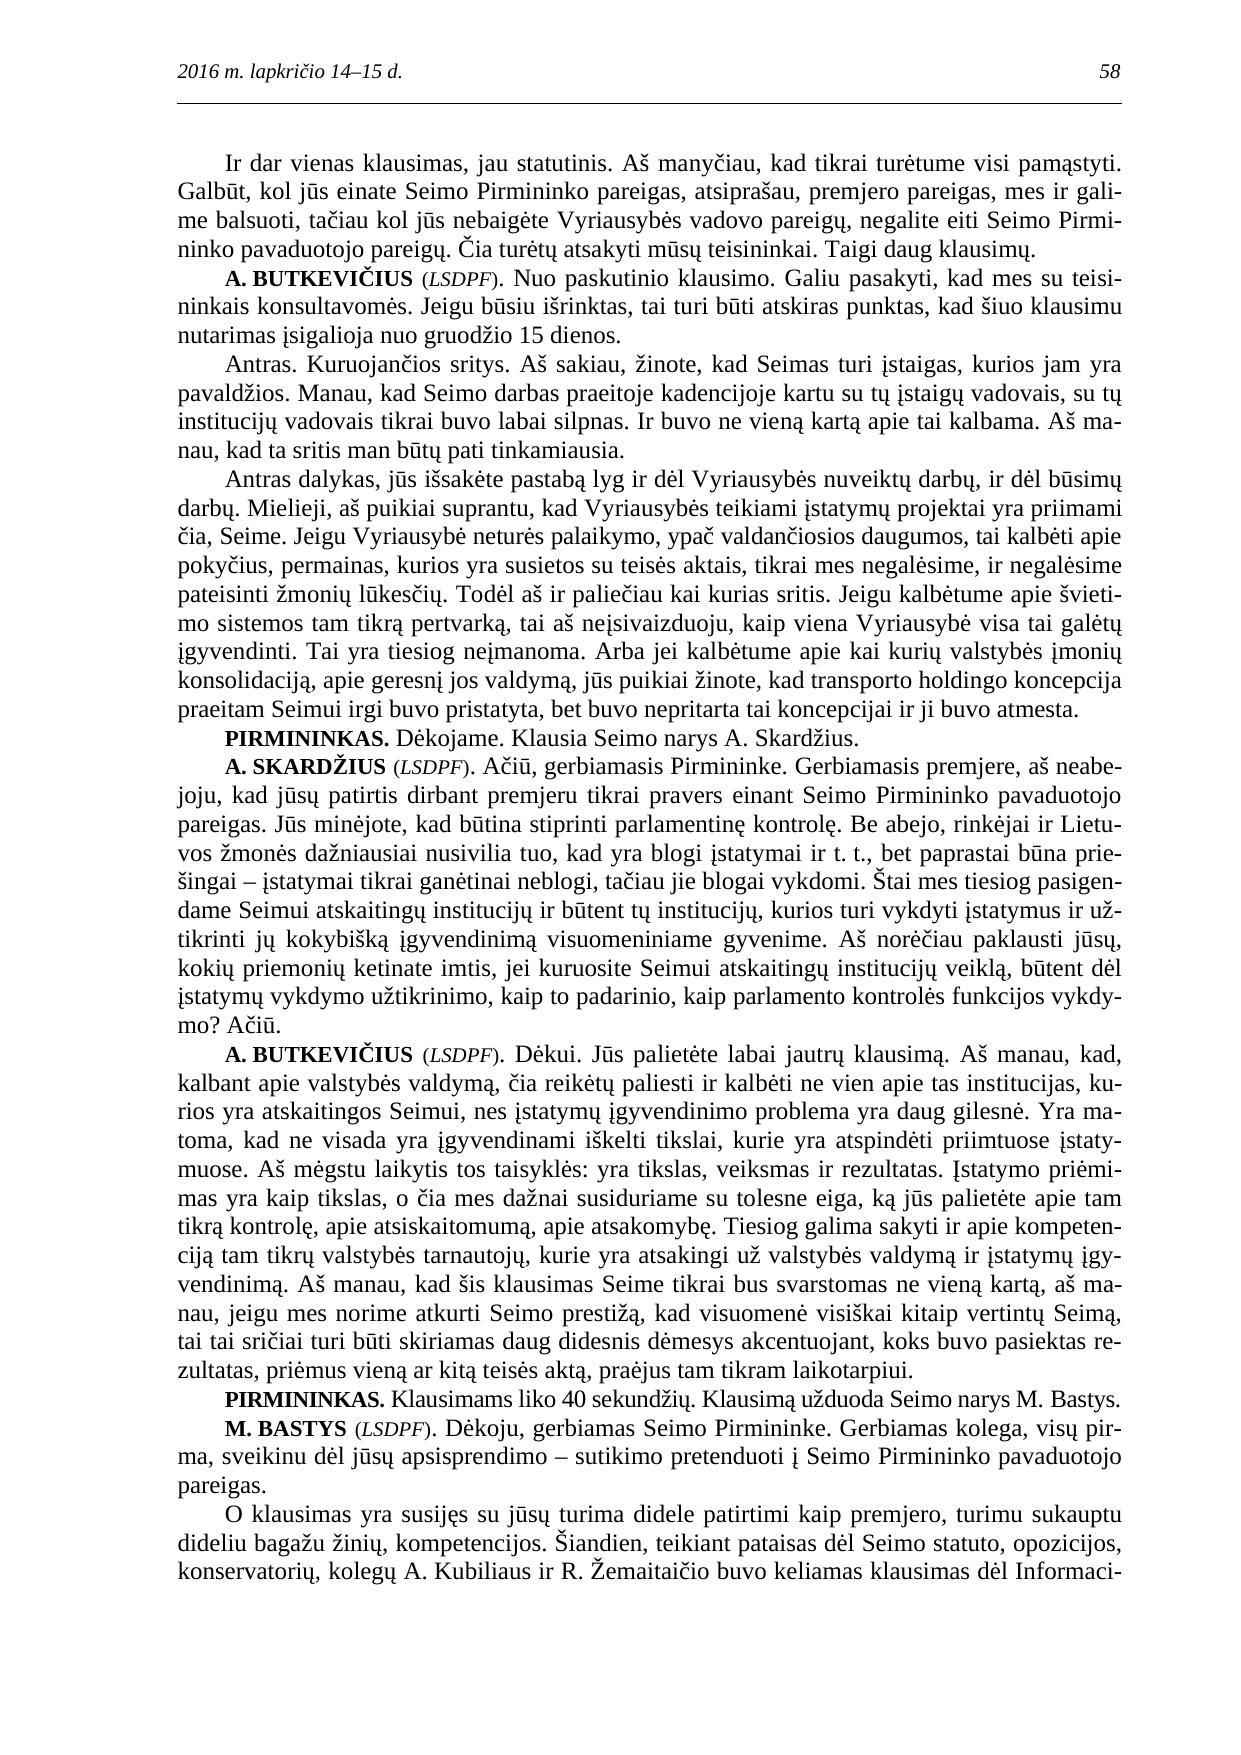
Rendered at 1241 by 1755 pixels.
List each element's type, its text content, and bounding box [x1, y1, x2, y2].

text PIRMININKAS. Klau­si­mams li­ko 40 se­kun­džių. Klau­si­mą už­duo­da Sei­mo na­rys M. Bas­tys. [177, 1384, 1122, 1413]
text A. SKARDŽIUS (LSDPF). Ačiū, ger­bia­ma­sis Pir­mi­nin­ke. Ger­bia­ma­sis prem­je­re, aš ne­abe­jo­ju, kad jū­sų pa­tir­tis dir­bant prem­je­ru tik­rai pra­vers ei­nant Sei­mo Pir­mi­nin­ko pa­va­duo­to­jo pa­rei­gas. Jūs mi­nė­jo­te, kad bū­ti­na stip­rin­ti par­la­men­ti­nę kon­tro­lę. Be abe­jo, rin­kė­jai ir Lie­tu­vos žmo­nės daž­niau­siai nu­si­vi­lia tuo, kad yra blo­gi įsta­ty­mai ir t. t., bet pa­pras­tai bū­na prie­šin­gai – įsta­ty­mai tik­rai ga­nė­ti­nai ne­blo­gi, ta­čiau jie blo­gai vyk­do­mi. Štai mes tie­siog pa­si­gen­da­me Sei­mui at­skai­tin­gų ins­ti­tu­ci­jų ir bū­tent tų ins­ti­tu­ci­jų, ku­rios tu­ri vyk­dy­ti įsta­ty­mus ir už­tik­rin­ti jų ko­ky­biš­ką įgy­ven­di­ni­mą vi­suo­me­ni­nia­me gy­ve­ni­me. Aš no­rė­čiau pa­klaus­ti jū­sų, ko­kių prie­mo­nių ke­ti­na­te im­tis, jei ku­ruo­si­te Sei­mui at­skai­tin­gų ins­ti­tu­ci­jų veik­lą, bū­tent dėl įsta­ty­mų vyk­dy­mo už­tik­ri­ni­mo, kaip to pa­da­ri­nio, kaip par­la­men­to kon­tro­lės funk­ci­jos vyk­dy­mo? Ačiū. [177, 751, 1122, 1039]
text O klau­si­mas yra su­si­jęs su jū­sų tu­ri­ma di­de­le pa­tir­ti­mi kaip prem­je­ro, tu­ri­mu su­kaup­tu di­de­liu ba­ga­žu ži­nių, kom­pe­ten­ci­jos. Šian­dien, tei­kiant pa­tai­sas dėl Sei­mo sta­tu­to, opo­zi­ci­jos, kon­ser­va­to­rių, ko­le­gų A. Ku­bi­liaus ir R. Že­mai­tai­čio bu­vo ke­lia­mas klau­si­mas dėl In­for­ma­ci­ [177, 1499, 1122, 1585]
text Ant­ras. Ku­ruo­jan­čios sri­tys. Aš sa­kiau, ži­no­te, kad Sei­mas tu­ri įstai­gas, ku­rios jam yra pa­val­džios. Ma­nau, kad Sei­mo dar­bas pra­ei­to­je ka­den­ci­jo­je kar­tu su tų įstai­gų va­do­vais, su tų ins­ti­tu­ci­jų va­do­vais tik­rai bu­vo la­bai sil­pnas. Ir bu­vo ne vie­ną kar­tą apie tai kal­ba­ma. Aš ma­nau, kad ta sri­tis man bū­tų pa­ti tin­ka­miau­sia. [177, 349, 1122, 464]
text PIRMININKAS. Dė­ko­ja­me. Klau­sia Sei­mo na­rys A. Skar­džius. [177, 723, 1122, 751]
text Ir dar vie­nas klau­si­mas, jau sta­tu­ti­nis. Aš ma­ny­čiau, kad tik­rai tu­rė­tu­me vi­si pa­mąs­ty­ti. Gal­būt, kol jūs ei­na­te Sei­mo Pir­mi­nin­ko pa­rei­gas, at­si­pra­šau, prem­je­ro pa­rei­gas, mes ir ga­li­me bal­suo­ti, ta­čiau kol jūs ne­bai­gė­te Vy­riau­sy­bės va­do­vo pa­rei­gų, ne­ga­li­te ei­ti Sei­mo Pir­mi­nin­ko pa­va­duo­to­jo pa­rei­gų. Čia tu­rė­tų at­sa­ky­ti mū­sų tei­si­nin­kai. Tai­gi daug klau­si­mų. [177, 148, 1122, 263]
text M. BASTYS (LSDPF). Dė­ko­ju, ger­bia­mas Sei­mo Pir­mi­nin­ke. Ger­bia­mas ko­le­ga, vi­sų pir­ma, svei­ki­nu dėl jū­sų ap­si­spren­di­mo – su­ti­ki­mo pre­ten­duo­ti į Sei­mo Pir­mi­nin­ko pa­va­duo­to­jo pa­rei­gas. [177, 1413, 1122, 1499]
text A. BUTKEVIČIUS (LSDPF). Nuo pas­ku­ti­nio klau­si­mo. Ga­liu pa­sa­ky­ti, kad mes su tei­si­nin­kais kon­sul­ta­vo­mės. Jei­gu bū­siu iš­rink­tas, tai tu­ri bū­ti at­ski­ras punk­tas, kad šiuo klau­si­mu nu­ta­ri­mas įsi­ga­lio­ja nuo gruo­džio 15 die­nos. [177, 263, 1122, 349]
text A. BUTKEVIČIUS (LSDPF). Dė­kui. Jūs pa­lie­tė­te la­bai jaut­rų klau­si­mą. Aš ma­nau, kad, kal­bant apie vals­ty­bės val­dy­mą, čia rei­kė­tų pa­lies­ti ir kal­bė­ti ne vien apie tas ins­ti­tu­ci­jas, ku­rios yra at­skai­tin­gos Sei­mui, nes įsta­ty­mų įgy­ven­di­ni­mo pro­ble­ma yra daug gi­les­nė. Yra ma­to­ma, kad ne vi­sa­da yra įgy­ven­di­na­mi iš­kel­ti tiks­lai, ku­rie yra at­spin­dė­ti pri­im­tuo­se įsta­ty­muo­se. Aš mėgs­tu lai­ky­tis tos tai­syk­lės: yra tiks­las, veiks­mas ir re­zul­ta­tas. Įsta­ty­mo pri­ėmi­mas yra kaip tiks­las, o čia mes daž­nai su­si­du­ria­me su to­les­ne ei­ga, ką jūs pa­lie­tė­te apie tam tik­rą kon­tro­lę, apie at­si­skai­to­mu­mą, apie at­sa­ko­my­bę. Tie­siog ga­li­ma sa­ky­ti ir apie kom­pe­ten­ci­ją tam tik­rų vals­ty­bės tar­nau­to­jų, ku­rie yra at­sa­kin­gi už vals­ty­bės val­dy­mą ir įsta­ty­mų įgy­ven­di­ni­mą. Aš ma­nau, kad šis klau­si­mas Sei­me tik­rai bus svars­to­mas ne vie­ną kar­tą, aš ma­nau, jei­gu mes no­ri­me at­kur­ti Sei­mo pres­ti­žą, kad vi­suo­me­nė vi­siš­kai ki­taip ver­tin­tų Sei­mą, tai tai sri­čiai tu­ri bū­ti ski­ria­mas daug di­des­nis dė­me­sys ak­cen­tuo­jant, koks bu­vo pa­siek­tas re­zul­ta­tas, pri­ėmus vie­ną ar ki­tą tei­sės ak­tą, pra­ėjus tam tik­ram lai­ko­tar­piui. [177, 1039, 1122, 1384]
text Ant­ras da­ly­kas, jūs iš­sa­kė­te pa­sta­bą lyg ir dėl Vy­riau­sy­bės nu­veik­tų dar­bų, ir dėl bū­si­mų dar­bų. Mie­lie­ji, aš pui­kiai su­pran­tu, kad Vy­riau­sy­bės tei­kia­mi įsta­ty­mų pro­jek­tai yra pri­ima­mi čia, Sei­me. Jei­gu Vy­riau­sy­bė ne­tu­rės pa­lai­ky­mo, ypač val­dan­čio­sios dau­gu­mos, tai kal­bė­ti apie po­ky­čius, per­mai­nas, ku­rios yra su­sie­tos su tei­sės ak­tais, tik­rai mes ne­ga­lė­si­me, ir ne­ga­lė­si­me pa­tei­sin­ti žmo­nių lū­kes­čių. To­dėl aš ir pa­lie­čiau kai ku­rias sri­tis. Jei­gu kal­bė­tu­me apie švie­ti­mo sis­te­mos tam tik­rą per­tvar­ką, tai aš ne­įsi­vaiz­duo­ju, kaip vie­na Vy­riau­sy­bė vi­sa tai ga­lė­tų įgy­ven­din­ti. Tai yra tie­siog ne­įma­no­ma. Ar­ba jei kal­bė­tu­me apie kai ku­rių vals­ty­bės įmo­nių kon­so­li­da­ci­ją, apie ge­res­nį jos val­dy­mą, jūs pui­kiai ži­no­te, kad trans­por­to hol­din­go kon­cep­ci­ja pra­ei­tam Sei­mui ir­gi bu­vo pri­sta­ty­ta, bet bu­vo ne­pri­tar­ta tai kon­cep­ci­jai ir ji bu­vo at­mes­ta. [177, 464, 1122, 723]
